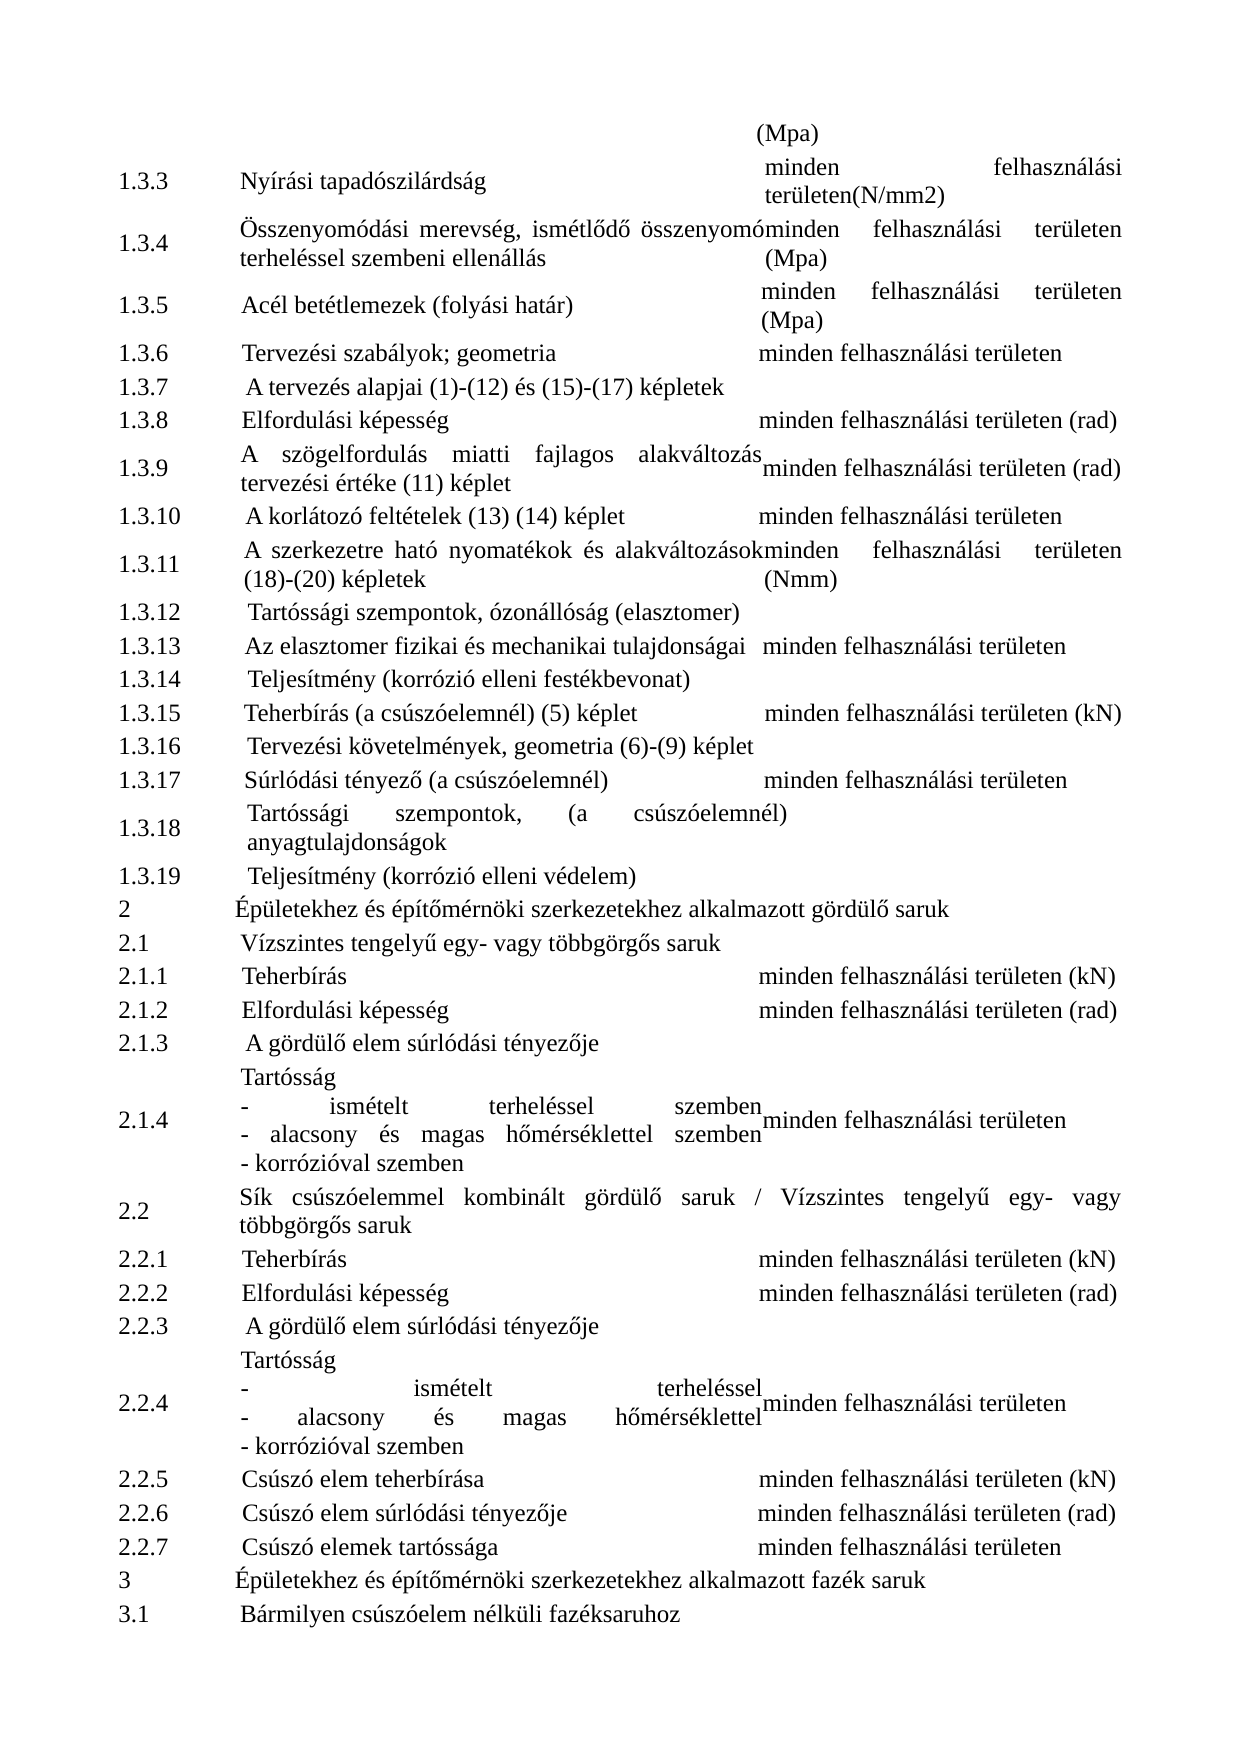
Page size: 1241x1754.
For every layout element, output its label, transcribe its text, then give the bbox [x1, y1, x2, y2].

table_header minden felhasználási területen (rad) [759, 995, 1122, 1024]
table_header [785, 597, 1122, 626]
table_header Teherbírás (a csúszóelemnél) (5) képlet [244, 698, 764, 727]
table_header 1.3.7 [118, 372, 245, 401]
table_header 1.3.5 [118, 276, 241, 334]
table_header Tartóssági szempontok, ózonállóság (elasztomer) [248, 597, 785, 626]
table_header minden felhasználási területen(N/mm2) [765, 152, 1122, 209]
table_header 1.3.13 [118, 631, 244, 659]
table_header [785, 861, 1122, 889]
table_header minden felhasználási területen [758, 501, 1122, 530]
table_header 1.3.9 [118, 439, 240, 497]
table_header 3 [118, 1565, 234, 1594]
table_header Teherbírás [242, 961, 758, 990]
table_header 1.3.10 [118, 501, 245, 530]
table_header Épületekhez és építőmérnöki szerkezetekhez alkalmazott fazék saruk [235, 1565, 1122, 1594]
table_header minden felhasználási területen (rad) [757, 1498, 1122, 1527]
table_header 2.1.4 [118, 1062, 240, 1177]
table_header 2.1.1 [118, 961, 242, 990]
table_header minden felhasználási területen (kN) [759, 1465, 1122, 1493]
table_header A szögelfordulás miatti fajlagos alakváltozás tervezési értéke (11) képlet [240, 439, 762, 497]
table_header minden felhasználási területen [762, 631, 1122, 659]
table_header [118, 118, 242, 147]
table_header minden felhasználási területen [758, 339, 1122, 367]
table_header Az elasztomer fizikai és mechanikai tulajdonságai [244, 631, 762, 659]
table_header minden felhasználási területen (rad) [762, 439, 1122, 497]
table_header minden felhasználási területen (kN) [758, 1244, 1122, 1273]
table_header minden felhasználási területen [764, 765, 1122, 794]
table_header 1.3.6 [118, 339, 242, 367]
table_header Bármilyen csúszóelem nélküli fazéksaruhoz [240, 1599, 1122, 1627]
table_header 1.3.19 [118, 861, 247, 889]
table_header minden felhasználási területen [763, 1062, 1122, 1177]
table_header Tartóssági szempontok, (a csúszóelemnél) anyagtulajdonságok [247, 799, 788, 856]
table_header 2.2.4 [118, 1345, 240, 1460]
table_header Súrlódási tényező (a csúszóelemnél) [244, 765, 763, 794]
table_header Vízszintes tengelyű egy- vagy többgörgős saruk [240, 928, 1122, 957]
table_header minden felhasználási területen (rad) [759, 1278, 1122, 1306]
table_header Tervezési követelmények, geometria (6)-(9) képlet [247, 731, 788, 760]
table_header Sík csúszóelemmel kombinált gördülő saruk / Vízszintes tengelyű egy- vagy többgörgős saruk [239, 1182, 1122, 1239]
table_header 2.2 [118, 1182, 239, 1239]
table_header [786, 664, 1122, 693]
table_header Összenyomódási merevség, ismétlődő összenyomó terheléssel szembeni ellenállás [240, 214, 765, 271]
table_header Teljesítmény (korrózió elleni festékbevonat) [247, 664, 786, 693]
table_header Teljesítmény (korrózió elleni védelem) [248, 861, 785, 889]
table_header 1.3.12 [118, 597, 247, 626]
table_header Csúszó elem súrlódási tényezője [242, 1498, 757, 1527]
table_header minden felhasználási területen (Mpa) [765, 214, 1122, 271]
table_header 3.1 [118, 1599, 240, 1627]
table_header 1.3.11 [118, 535, 243, 592]
table_header minden felhasználási területen (kN) [764, 698, 1122, 727]
table_header Tartósság - ismételt terheléssel - alacsony és magas hőmérséklettel - korrózióval szemben [240, 1345, 762, 1460]
table_header Tervezési szabályok; geometria [242, 339, 758, 367]
table_header A gördülő elem súrlódási tényezője [245, 1311, 780, 1340]
table_header 2.2.1 [118, 1244, 242, 1273]
table_header 2 [118, 894, 234, 923]
table_header Csúszó elem teherbírása [241, 1465, 759, 1493]
table_header 1.3.15 [118, 698, 244, 727]
table_header A gördülő elem súrlódási tényezője [245, 1029, 780, 1057]
table_header 1.3.16 [118, 731, 247, 760]
table_header 2.1.2 [118, 995, 241, 1024]
table_header Csúszó elemek tartóssága [242, 1532, 758, 1560]
table_header minden felhasználási területen [763, 1345, 1122, 1460]
table_header minden felhasználási területen (Mpa) [761, 276, 1122, 334]
table_header A tervezés alapjai (1)-(12) és (15)-(17) képletek [245, 372, 778, 401]
table_header minden felhasználási területen (rad) [759, 406, 1122, 434]
table_header Épületekhez és építőmérnöki szerkezetekhez alkalmazott gördülő saruk [235, 894, 1122, 923]
table_header [780, 1029, 1122, 1057]
table_header 2.2.5 [118, 1465, 241, 1493]
table_header [780, 1311, 1122, 1340]
table_header 1.3.14 [118, 664, 247, 693]
table_header Acél betétlemezek (folyási határ) [241, 276, 761, 334]
table_header A korlátozó feltételek (13) (14) képlet [245, 501, 758, 530]
table_header 1.3.3 [118, 152, 240, 209]
table_header Elfordulási képesség [241, 1278, 759, 1306]
table_header A szerkezetre ható nyomatékok és alakváltozások (18)-(20) képletek [244, 535, 764, 592]
table_header 2.2.3 [118, 1311, 245, 1340]
table_header 1.3.8 [118, 406, 241, 434]
table_header [788, 799, 1122, 856]
table_header 2.2.2 [118, 1278, 241, 1306]
table_header (Mpa) [756, 118, 1122, 147]
table_header Teherbírás [242, 1244, 758, 1273]
table_header 2.2.7 [118, 1532, 242, 1560]
table_header Elfordulási képesség [241, 995, 759, 1024]
table_header 1.3.17 [118, 765, 244, 794]
table_header 2.1.3 [118, 1029, 245, 1057]
table_header 1.3.4 [118, 214, 239, 271]
table_header minden felhasználási területen (Nmm) [764, 535, 1122, 592]
table_header [788, 731, 1122, 760]
table_header minden felhasználási területen (kN) [758, 961, 1122, 990]
table_header 2.1 [118, 928, 240, 957]
table_header Nyírási tapadószilárdság [240, 152, 764, 209]
table_header minden felhasználási területen [758, 1532, 1122, 1560]
table_header 2.2.6 [118, 1498, 242, 1527]
table_header Tartósság - ismételt terheléssel szemben - alacsony és magas hőmérséklettel szemben - korrózióval szemben [240, 1062, 762, 1177]
table_header [242, 118, 756, 147]
table_header 1.3.18 [118, 799, 247, 856]
table_header [779, 372, 1122, 401]
table_header Elfordulási képesség [241, 406, 759, 434]
